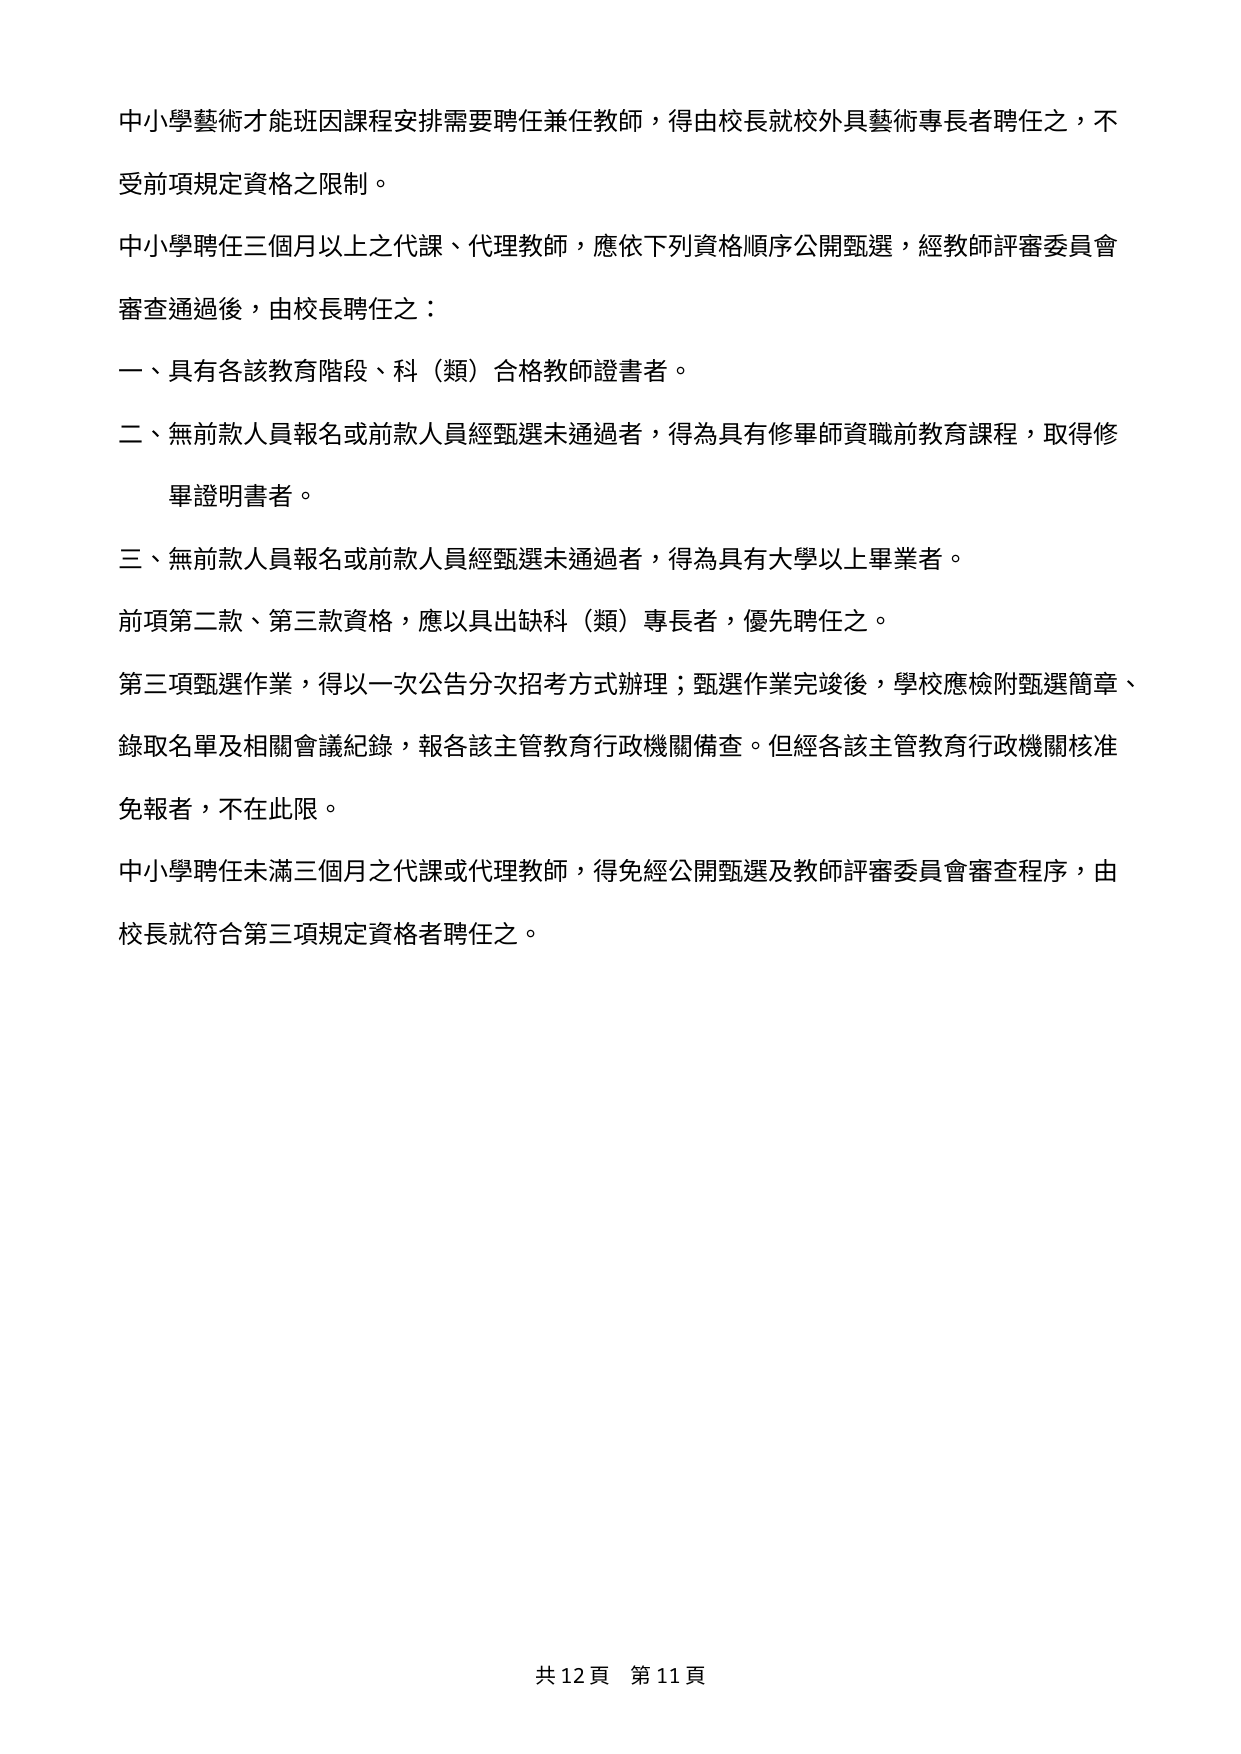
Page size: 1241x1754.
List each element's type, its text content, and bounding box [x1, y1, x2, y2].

text 中小學藝術才能班因課程安排需要聘任兼任教師，得由校長就校外具藝術專長者聘任之，不受前項規定資格之限制。 [118, 78, 1122, 203]
text 前項第二款、第三款資格，應以具出缺科（類）專長者，優先聘任之。 [118, 578, 1122, 641]
text 一、具有各該教育階段、科（類）合格教師證書者。 [118, 328, 1122, 391]
text 三、無前款人員報名或前款人員經甄選未通過者，得為具有大學以上畢業者。 [118, 516, 1122, 578]
text 中小學聘任三個月以上之代課、代理教師，應依下列資格順序公開甄選，經教師評審委員會審查通過後，由校長聘任之： [118, 203, 1122, 328]
text 第三項甄選作業，得以一次公告分次招考方式辦理；甄選作業完竣後，學校應檢附甄選簡章、錄取名單及相關會議紀錄，報各該主管教育行政機關備查。但經各該主管教育行政機關核准免報者，不在此限。 [118, 641, 1122, 828]
text 二、無前款人員報名或前款人員經甄選未通過者，得為具有修畢師資職前教育課程，取得修畢證明書者。 [118, 391, 1122, 516]
text 中小學聘任未滿三個月之代課或代理教師，得免經公開甄選及教師評審委員會審查程序，由校長就符合第三項規定資格者聘任之。 [118, 828, 1122, 953]
